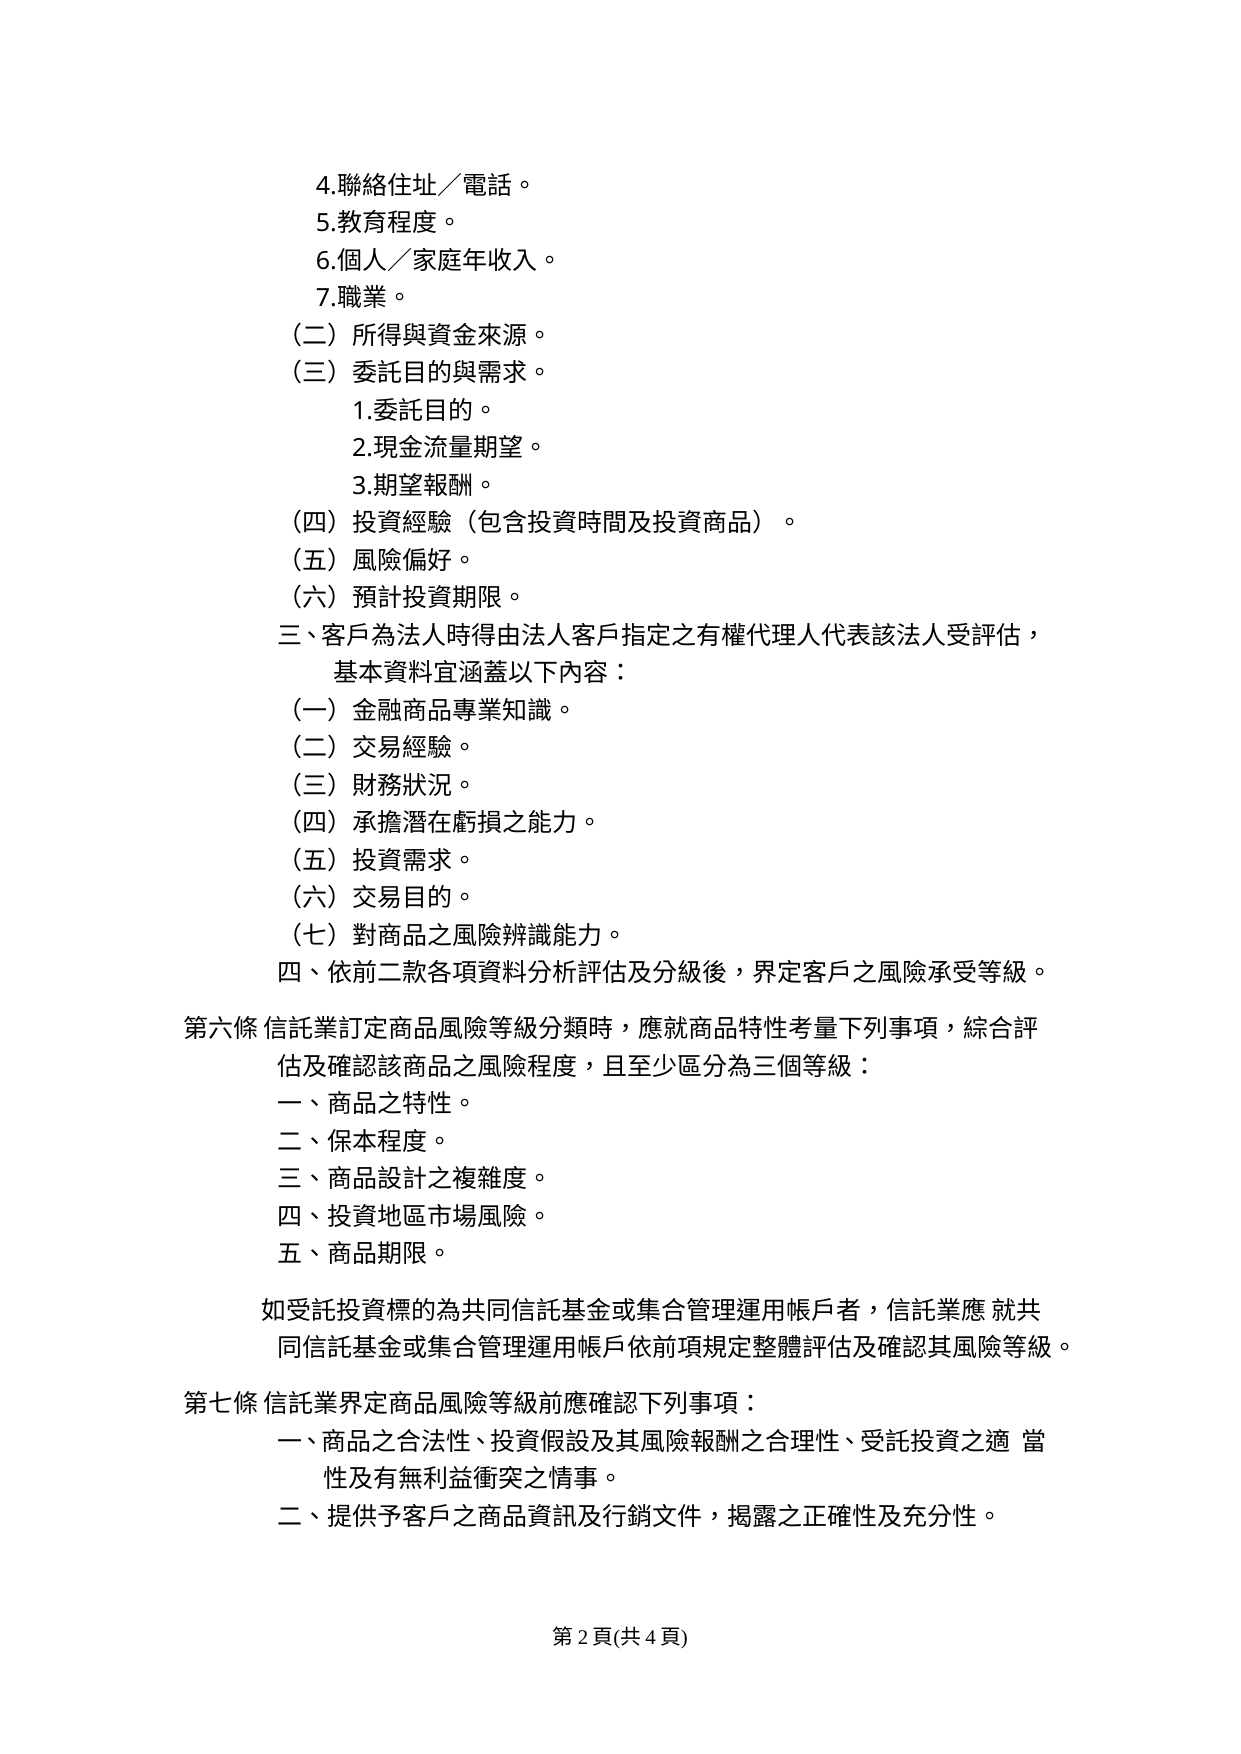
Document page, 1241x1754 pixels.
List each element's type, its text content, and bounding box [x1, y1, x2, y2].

text （五）投資需求。 [277, 839, 1057, 877]
text （六）預計投資期限。 [277, 577, 1057, 614]
text 二、提供予客戶之商品資訊及行銷文件，揭露之正確性及充分性。 [277, 1496, 1057, 1533]
text 三、商品設計之複雜度。 [277, 1158, 1057, 1196]
text 一、商品之特性。 [277, 1083, 1057, 1121]
text 一、商品之合法性、投資假設及其風險報酬之合理性、受託投資之適 當 性及有無利益衝突之情事。 [277, 1421, 1057, 1496]
text 四、投資地區市場風險。 [277, 1196, 1057, 1233]
text 第六條 信託業訂定商品風險等級分類時，應就商品特性考量下列事項，綜合評估及確認該商品之風險程度，且至少區分為三個等級： [183, 1008, 1057, 1083]
text 如受託投資標的為共同信託基金或集合管理運用帳戶者，信託業應 就共同信託基金或集合管理運用帳戶依前項規定整體評估及確認其風險等級。 [183, 1289, 1057, 1364]
text （三）委託目的與需求。 [277, 352, 1057, 389]
text （一）金融商品專業知識。 [277, 689, 1057, 727]
text 3.期望報酬。 [352, 464, 1057, 502]
text （三）財務狀況。 [277, 764, 1057, 802]
text 7.職業。 [277, 277, 1057, 314]
text （四）投資經驗（包含投資時間及投資商品）。 [277, 502, 1057, 539]
text 第七條 信託業界定商品風險等級前應確認下列事項： [183, 1383, 1057, 1421]
text 1.委託目的。 [352, 389, 1057, 427]
text 二、保本程度。 [277, 1121, 1057, 1158]
text 4.聯絡住址／電話。 [277, 164, 1057, 202]
text （二）交易經驗。 [277, 727, 1057, 764]
text （四）承擔潛在虧損之能力。 [277, 802, 1057, 839]
text 5.教育程度。 [277, 202, 1057, 239]
text （二）所得與資金來源。 [277, 314, 1057, 352]
text 三、客戶為法人時得由法人客戶指定之有權代理人代表該法人受評估， 基本資料宜涵蓋以下內容： [277, 614, 1057, 689]
text （五）風險偏好。 [277, 539, 1057, 577]
text 五、商品期限。 [277, 1233, 1057, 1271]
text 6.個人／家庭年收入。 [277, 239, 1057, 277]
text （七）對商品之風險辨識能力。 [277, 914, 1057, 952]
text 四、依前二款各項資料分析評估及分級後，界定客戶之風險承受等級。 [277, 952, 1057, 989]
text 2.現金流量期望。 [352, 427, 1057, 464]
text （六）交易目的。 [277, 877, 1057, 914]
